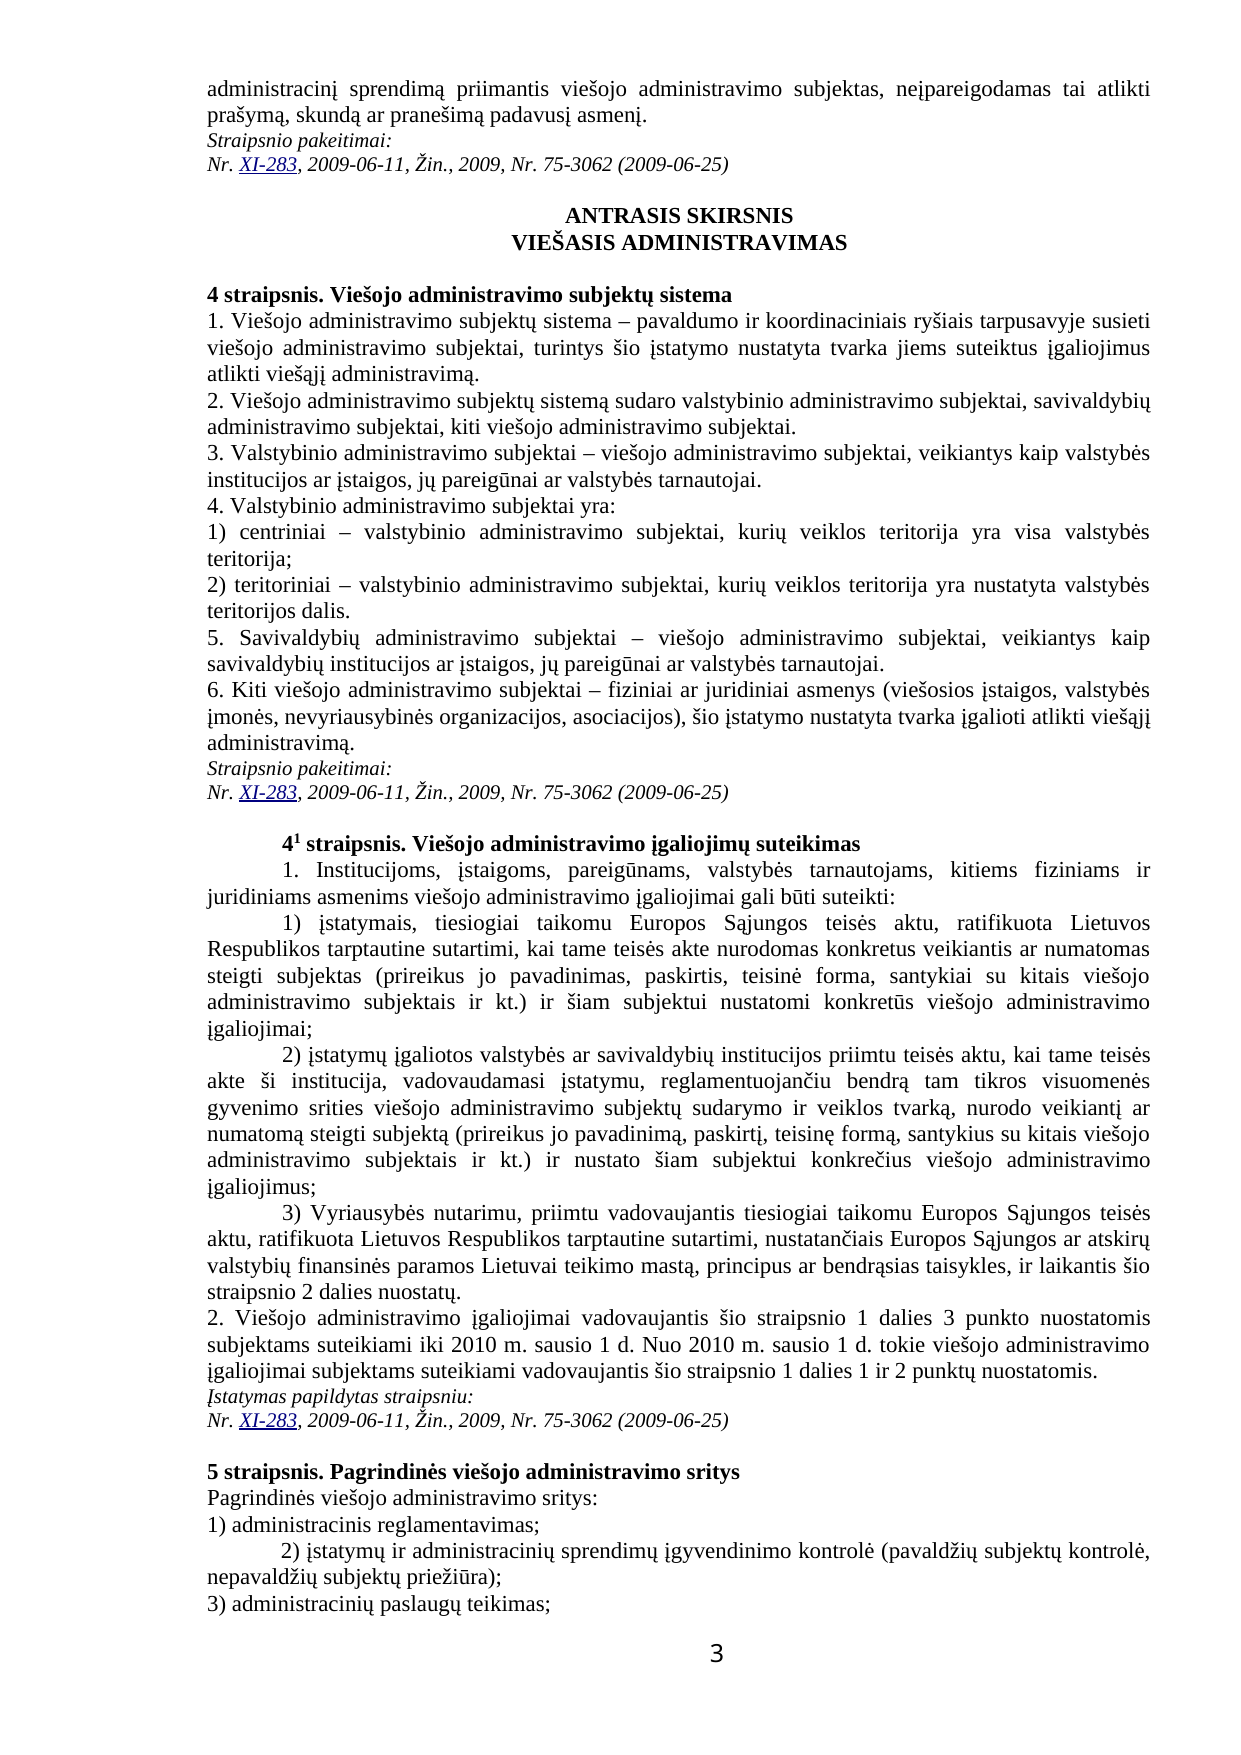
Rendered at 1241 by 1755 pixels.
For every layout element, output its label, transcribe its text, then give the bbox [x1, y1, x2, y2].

text Nr. XI-283, 2009-06-11, Žin., 2009, Nr. 75-3062 (2009-06-25) [207, 780, 1152, 804]
text 41 straipsnis. Viešojo administravimo įgaliojimų suteikimas [207, 830, 1152, 856]
text 5. Savivaldybių administravimo subjektai – viešojo administravimo subjektai, veikiantys kaip savivaldybių institucijos ar įstaigos, jų pareigūnai ar valstybės tarnautojai. [207, 624, 1152, 677]
text VIEŠASIS ADMINISTRAVIMAS [207, 228, 1152, 255]
text Pagrindinės viešojo administravimo sritys: [207, 1484, 1152, 1511]
text Nr. XI-283, 2009-06-11, Žin., 2009, Nr. 75-3062 (2009-06-25) [207, 1408, 1152, 1432]
text 3) administracinių paslaugų teikimas; [207, 1590, 1152, 1616]
text 6. Kiti viešojo administravimo subjektai – fiziniai ar juridiniai asmenys (viešosios įstaigos, valstybės įmonės, nevyriausybinės organizacijos, asociacijos), šio įstatymo nustatyta tvarka įgalioti atlikti viešąjį administravimą. [207, 677, 1152, 756]
text 1. Viešojo administravimo subjektų sistema – pavaldumo ir koordinaciniais ryšiais tarpusavyje susieti viešojo administravimo subjektai, turintys šio įstatymo nustatyta tvarka jiems suteiktus įgaliojimus atlikti viešąjį administravimą. [207, 308, 1152, 387]
text 3) Vyriausybės nutarimu, priimtu vadovaujantis tiesiogiai taikomu Europos Sąjungos teisės aktu, ratifikuota Lietuvos Respublikos tarptautine sutartimi, nustatančiais Europos Sąjungos ar atskirų valstybių finansinės paramos Lietuvai teikimo mastą, principus ar bendrąsias taisykles, ir laikantis šio straipsnio 2 dalies nuostatų. [207, 1199, 1152, 1304]
text 2. Viešojo administravimo subjektų sistemą sudaro valstybinio administravimo subjektai, savivaldybių administravimo subjektai, kiti viešojo administravimo subjektai. [207, 387, 1152, 439]
text 1) įstatymais, tiesiogiai taikomu Europos Sąjungos teisės aktu, ratifikuota Lietuvos Respublikos tarptautine sutartimi, kai tame teisės akte nurodomas konkretus veikiantis ar numatomas steigti subjektas (prireikus jo pavadinimas, paskirtis, teisinė forma, santykiai su kitais viešojo administravimo subjektais ir kt.) ir šiam subjektui nustatomi konkretūs viešojo administravimo įgaliojimai; [207, 909, 1152, 1041]
text 2. Viešojo administravimo įgaliojimai vadovaujantis šio straipsnio 1 dalies 3 punkto nuostatomis subjektams suteikiami iki 2010 m. sausio 1 d. Nuo 2010 m. sausio 1 d. tokie viešojo administravimo įgaliojimai subjektams suteikiami vadovaujantis šio straipsnio 1 dalies 1 ir 2 punktų nuostatomis. [207, 1304, 1152, 1383]
text 5 straipsnis. Pagrindinės viešojo administravimo sritys [207, 1458, 1152, 1484]
text 1) centriniai – valstybinio administravimo subjektai, kurių veiklos teritorija yra visa valstybės teritorija; [207, 518, 1152, 571]
text Įstatymas papildytas straipsniu: [207, 1383, 1152, 1408]
text 1. Institucijoms, įstaigoms, pareigūnams, valstybės tarnautojams, kitiems fiziniams ir juridiniams asmenims viešojo administravimo įgaliojimai gali būti suteikti: [207, 856, 1152, 909]
text Straipsnio pakeitimai: [207, 756, 1152, 780]
text 2) įstatymų ir administracinių sprendimų įgyvendinimo kontrolė (pavaldžių subjektų kontrolė, nepavaldžių subjektų priežiūra); [207, 1537, 1152, 1590]
text 2) teritoriniai – valstybinio administravimo subjektai, kurių veiklos teritorija yra nustatyta valstybės teritorijos dalis. [207, 571, 1152, 624]
text 3. Valstybinio administravimo subjektai – viešojo administravimo subjektai, veikiantys kaip valstybės institucijos ar įstaigos, jų pareigūnai ar valstybės tarnautojai. [207, 439, 1152, 492]
text Nr. XI-283, 2009-06-11, Žin., 2009, Nr. 75-3062 (2009-06-25) [207, 152, 1152, 176]
text 2) įstatymų įgaliotos valstybės ar savivaldybių institucijos priimtu teisės aktu, kai tame teisės akte ši institucija, vadovaudamasi įstatymu, reglamentuojančiu bendrą tam tikros visuomenės gyvenimo srities viešojo administravimo subjektų sudarymo ir veiklos tvarką, nurodo veikiantį ar numatomą steigti subjektą (prireikus jo pavadinimą, paskirtį, teisinę formą, santykius su kitais viešojo administravimo subjektais ir kt.) ir nustato šiam subjektui konkrečius viešojo administravimo įgaliojimus; [207, 1041, 1152, 1199]
text 4. Valstybinio administravimo subjektai yra: [207, 492, 1152, 518]
text administracinį sprendimą priimantis viešojo administravimo subjektas, neįpareigodamas tai atlikti prašymą, skundą ar pranešimą padavusį asmenį. [207, 75, 1152, 128]
text 4 straipsnis. Viešojo administravimo subjektų sistema [207, 281, 1152, 308]
text 1) administracinis reglamentavimas; [207, 1511, 1152, 1537]
text Straipsnio pakeitimai: [207, 128, 1152, 152]
subtitle ANTRASIS SKIRSNIS [207, 202, 1152, 228]
